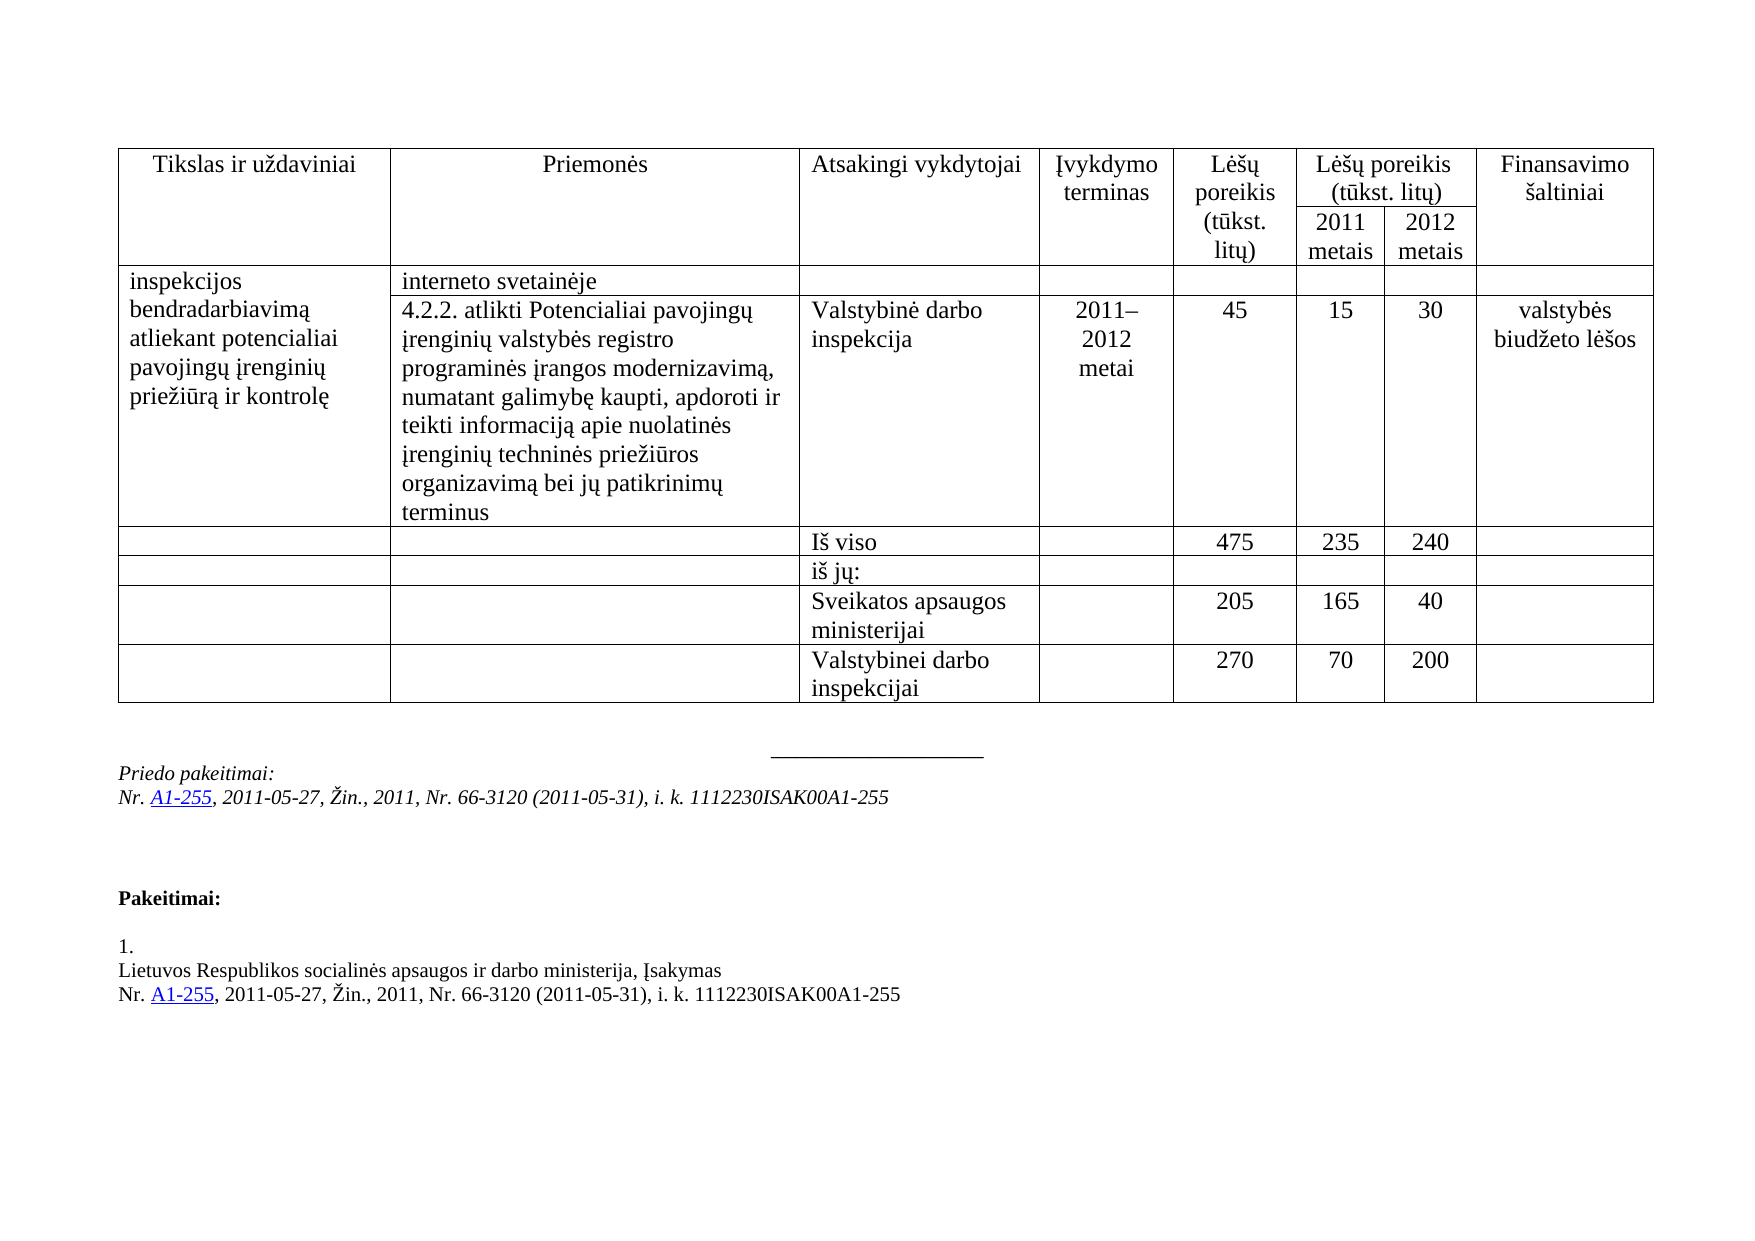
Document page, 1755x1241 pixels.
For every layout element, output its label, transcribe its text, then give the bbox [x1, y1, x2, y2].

text 1. [118, 934, 1636, 958]
table_cell Iš viso [800, 527, 1039, 555]
text Pakeitimai: [118, 886, 1636, 910]
text Lietuvos Respublikos socialinės apsaugos ir darbo ministerija, Įsakymas [118, 958, 1636, 982]
table_header Finansavimo šaltiniai [1477, 149, 1653, 265]
text Nr. A1-255, 2011-05-27, Žin., 2011, Nr. 66-3120 (2011-05-31), i. k. 1112230ISAK00A1-255 [118, 982, 1636, 1006]
table_cell Valstybinė darbo inspekcija [800, 296, 1039, 526]
table_cell [1385, 556, 1476, 585]
table_cell [1477, 527, 1653, 555]
table_cell [1174, 556, 1296, 585]
table_cell [1040, 266, 1173, 294]
text _________________ [118, 732, 1636, 761]
table_cell inspekcijos bendradarbiavimą atliekant potencialiai pavojingų įrenginių priežiūrą ir kontrolę [119, 266, 390, 526]
table_cell Sveikatos apsaugos ministerijai [800, 586, 1039, 644]
table_header Lėšų poreikis (tūkst. litų) [1297, 149, 1476, 206]
table_cell [391, 527, 799, 555]
table_cell [1040, 645, 1173, 702]
table_cell [1040, 586, 1173, 644]
table_cell 15 [1297, 296, 1384, 526]
table_cell 165 [1297, 586, 1384, 644]
table_cell [1040, 556, 1173, 585]
table_cell [391, 586, 799, 644]
table_cell [119, 556, 390, 585]
table_cell [1477, 556, 1653, 585]
table_cell 2011–2012 metai [1040, 296, 1173, 526]
table_cell [1040, 527, 1173, 555]
table_cell Valstybinei darbo inspekcijai [800, 645, 1039, 702]
table_cell [391, 645, 799, 702]
table_cell 240 [1385, 527, 1476, 555]
table_cell [1477, 645, 1653, 702]
table_cell [1385, 266, 1476, 294]
table_cell [1174, 266, 1296, 294]
table_cell 2012 metais [1385, 207, 1476, 265]
table_cell iš jų: [800, 556, 1039, 585]
table_cell [1297, 556, 1384, 585]
table_cell 45 [1174, 296, 1296, 526]
table_cell valstybės biudžeto lėšos [1477, 296, 1653, 526]
table_cell [1477, 266, 1653, 294]
table_header Atsakingi vykdytojai [800, 149, 1039, 265]
table_cell 40 [1385, 586, 1476, 644]
table_cell [119, 586, 390, 644]
table_cell [1477, 586, 1653, 644]
text Priedo pakeitimai: [118, 761, 1636, 785]
table_cell interneto svetainėje [391, 266, 799, 294]
table_header Įvykdymo terminas [1040, 149, 1173, 265]
table_cell 270 [1174, 645, 1296, 702]
table_cell [119, 527, 390, 555]
table_cell 205 [1174, 586, 1296, 644]
text Nr. A1-255, 2011-05-27, Žin., 2011, Nr. 66-3120 (2011-05-31), i. k. 1112230ISAK00A1-255 [118, 785, 1636, 809]
table_cell [1297, 266, 1384, 294]
table_cell 200 [1385, 645, 1476, 702]
table_cell 475 [1174, 527, 1296, 555]
table_header Priemonės [391, 149, 799, 265]
table_header Tikslas ir uždaviniai [119, 149, 390, 265]
table_cell 70 [1297, 645, 1384, 702]
table_cell 4.2.2. atlikti Potencialiai pavojingų įrenginių valstybės registro programinės įrangos modernizavimą, numatant galimybę kaupti, apdoroti ir teikti informaciją apie nuolatinės įrenginių techninės priežiūros organizavimą bei jų patikrinimų terminus [391, 296, 799, 526]
table_header Lėšų poreikis (tūkst. litų) [1174, 149, 1296, 265]
table_cell 235 [1297, 527, 1384, 555]
table_cell 30 [1385, 296, 1476, 526]
table_cell [119, 645, 390, 702]
table_cell [391, 556, 799, 585]
table_cell 2011 metais [1297, 207, 1384, 265]
table_cell [800, 266, 1039, 294]
